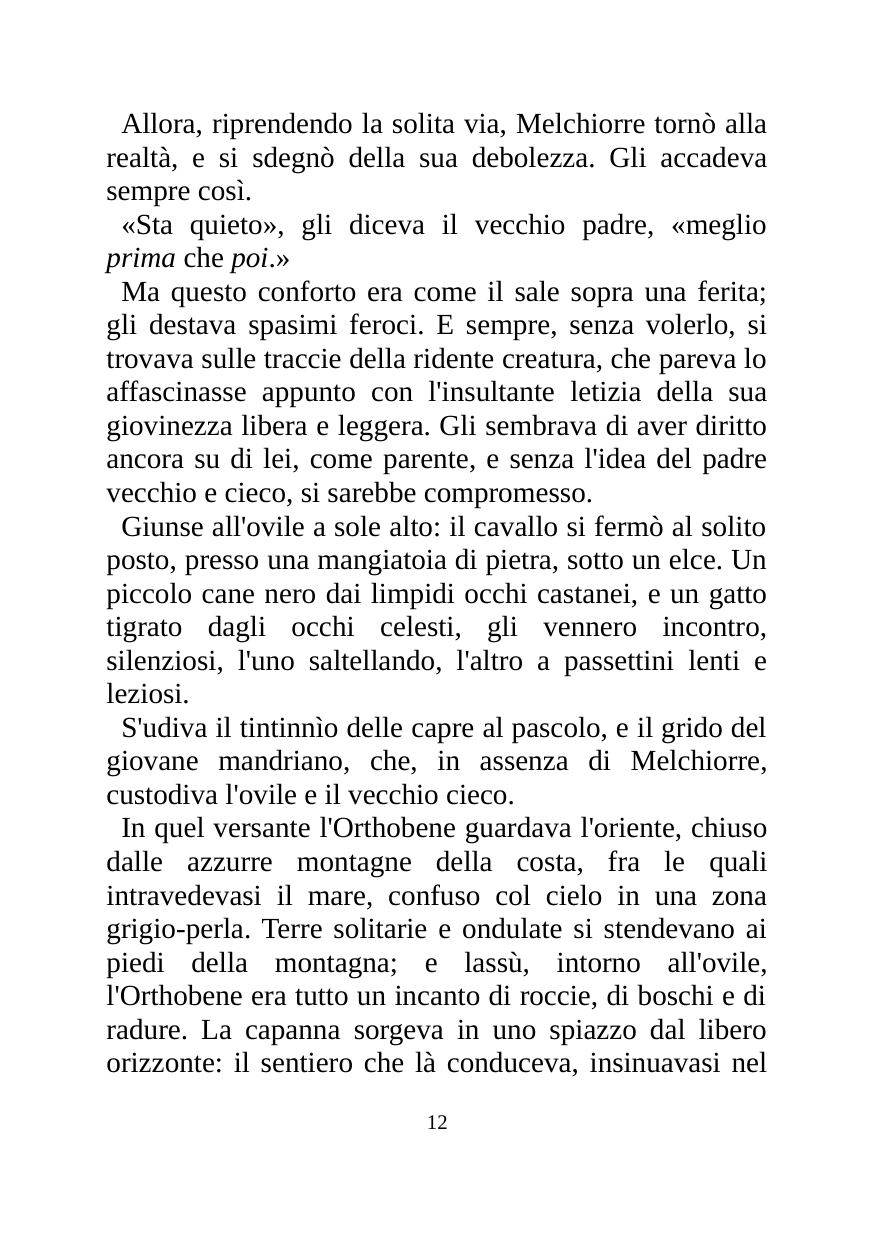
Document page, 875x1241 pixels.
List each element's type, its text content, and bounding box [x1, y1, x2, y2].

text Allora, riprendendo la solita via, Melchiorre tornò alla realtà, e si sdegnò della sua debolezza. Gli accadeva sempre così. [106, 106, 768, 207]
text In quel versante l'Orthobene guardava l'oriente, chiuso dalle azzurre montagne della costa, fra le quali intravedevasi il mare, confuso col cielo in una zona grigio-perla. Terre solitarie e ondulate si stendevano ai piedi della montagna; e lassù, intorno all'ovile, l'Orthobene era tutto un incanto di roccie, di boschi e di radure. La capanna sorgeva in uno spiazzo dal libero orizzonte: il sentiero che là conduceva, insinuavasi nel [106, 811, 768, 1079]
text Ma questo conforto era come il sale sopra una ferita; gli destava spasimi feroci. E sempre, senza volerlo, si trovava sulle traccie della ridente creatura, che pareva lo affascinasse appunto con l'insultante letizia della sua giovinezza libera e leggera. Gli sembrava di aver diritto ancora su di lei, come parente, e senza l'idea del padre vecchio e cieco, si sarebbe compromesso. [106, 274, 768, 509]
text Giunse all'ovile a sole alto: il cavallo si fermò al solito posto, presso una mangiatoia di pietra, sotto un elce. Un piccolo cane nero dai limpidi occhi castanei, e un gatto tigrato dagli occhi celesti, gli vennero incontro, silenziosi, l'uno saltellando, l'altro a passettini lenti e leziosi. [106, 509, 768, 710]
text «Sta quieto», gli diceva il vecchio padre, «meglio prima che poi.» [106, 207, 768, 274]
text S'udiva il tintinnìo delle capre al pascolo, e il grido del giovane mandriano, che, in assenza di Melchiorre, custodiva l'ovile e il vecchio cieco. [106, 710, 768, 811]
